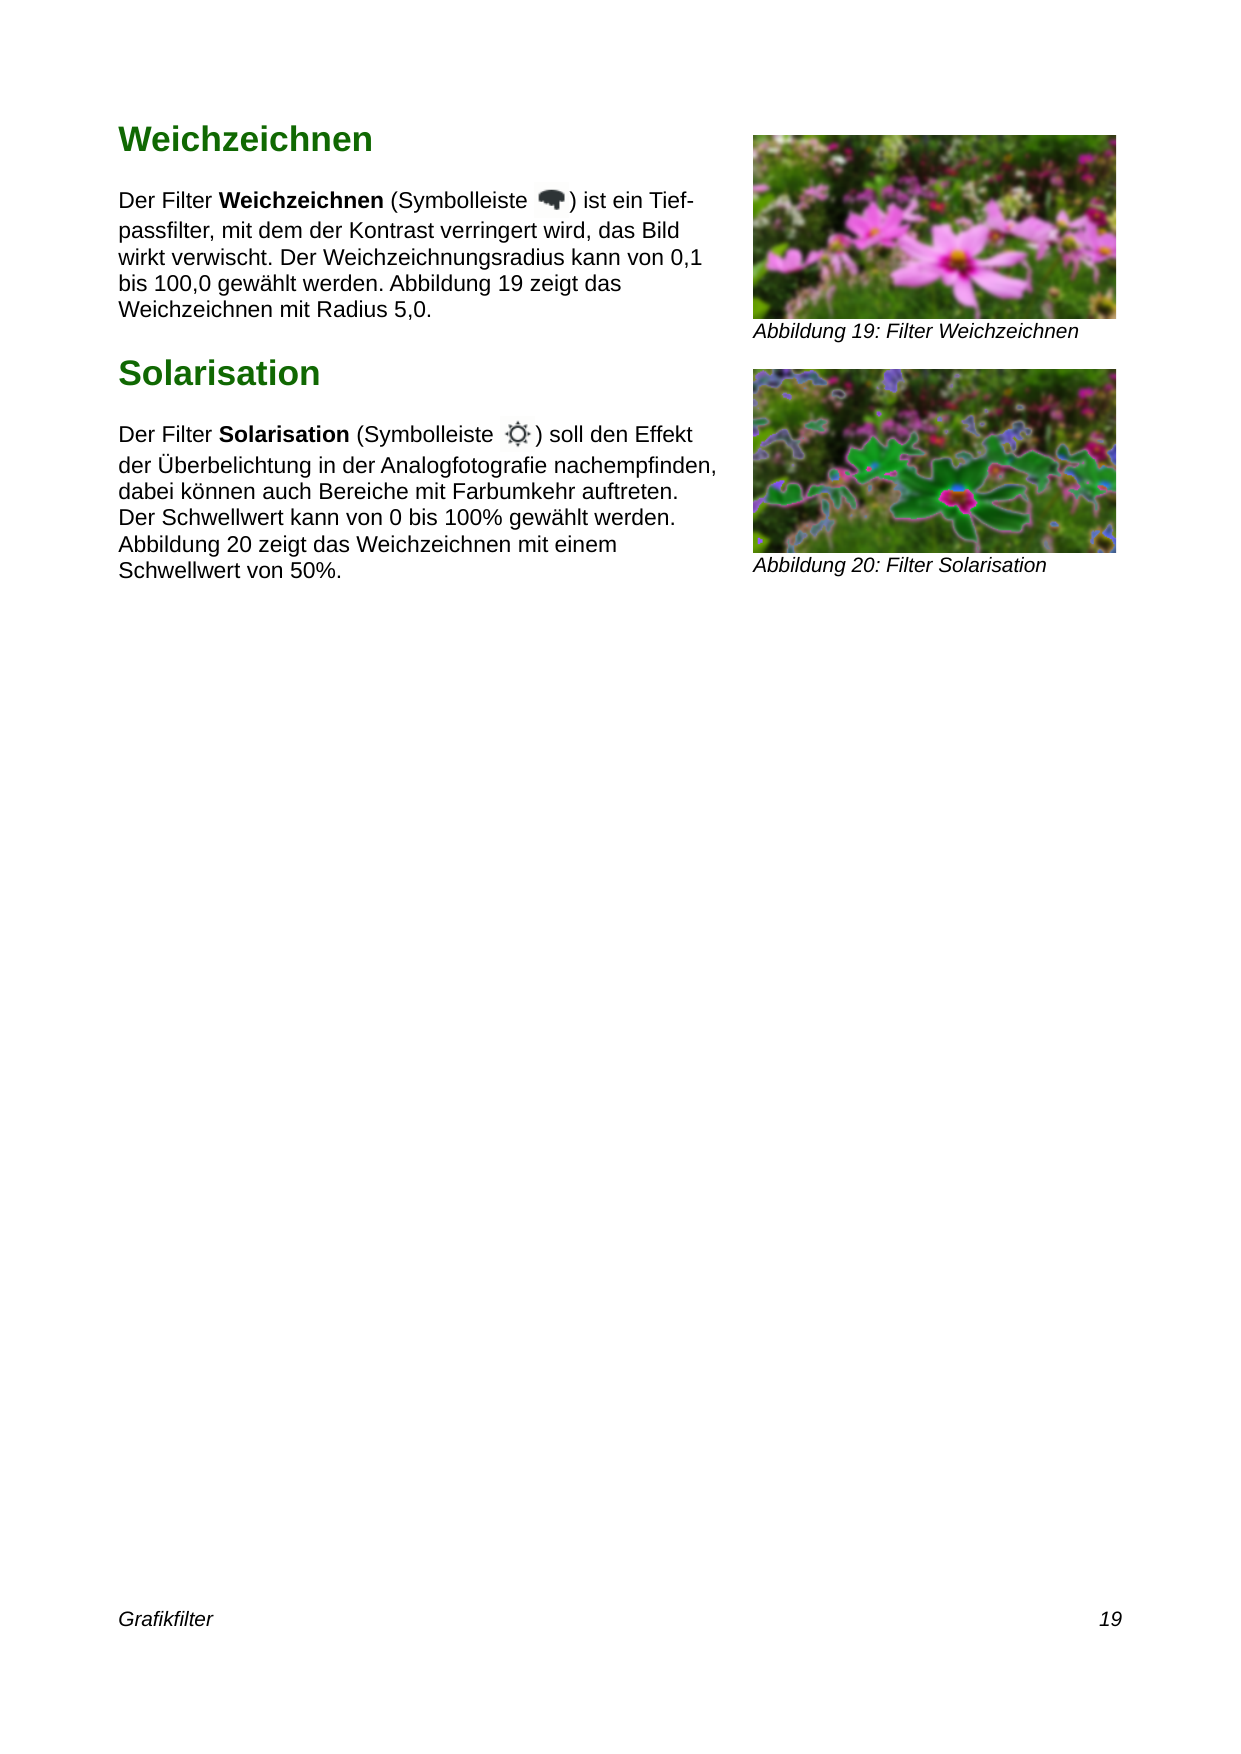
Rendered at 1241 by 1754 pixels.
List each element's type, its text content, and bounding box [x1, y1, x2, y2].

subtitle Solarisation [118, 352, 1122, 393]
picture [534, 182, 570, 218]
text Der Filter Solarisation (Symbolleiste ) soll den Effekt der Überbelichtung in der Analogfotografie nachempfinden, dabei können auch Bereiche mit Farbumkehr auftreten. Der Schwellwert kann von 0 bis 100% gewählt werden. Abbildung 20 zeigt das Weichzeichnen mit einem Schwellwert von 50%. [118, 363, 1122, 583]
text Der Filter Weichzeichnen (Symbolleiste ) ist ein Tief­pass­filter, mit dem der Kontrast verringert wird, das Bild wirkt verwischt. Der Weich­zeich­nungs­radius kann von 0,1 bis 100,0 gewählt werden. Abbildung 19 zeigt das Weichzeichnen mit Radius 5,0. [118, 129, 1122, 349]
subtitle Weichzeichnen [118, 118, 1122, 159]
picture [753, 369, 1117, 553]
picture [500, 416, 536, 452]
text Abbildung 19: Filter Weichzeichnen [753, 319, 1116, 343]
picture [753, 135, 1117, 319]
text Abbildung 20: Filter Solarisation [753, 553, 1116, 577]
